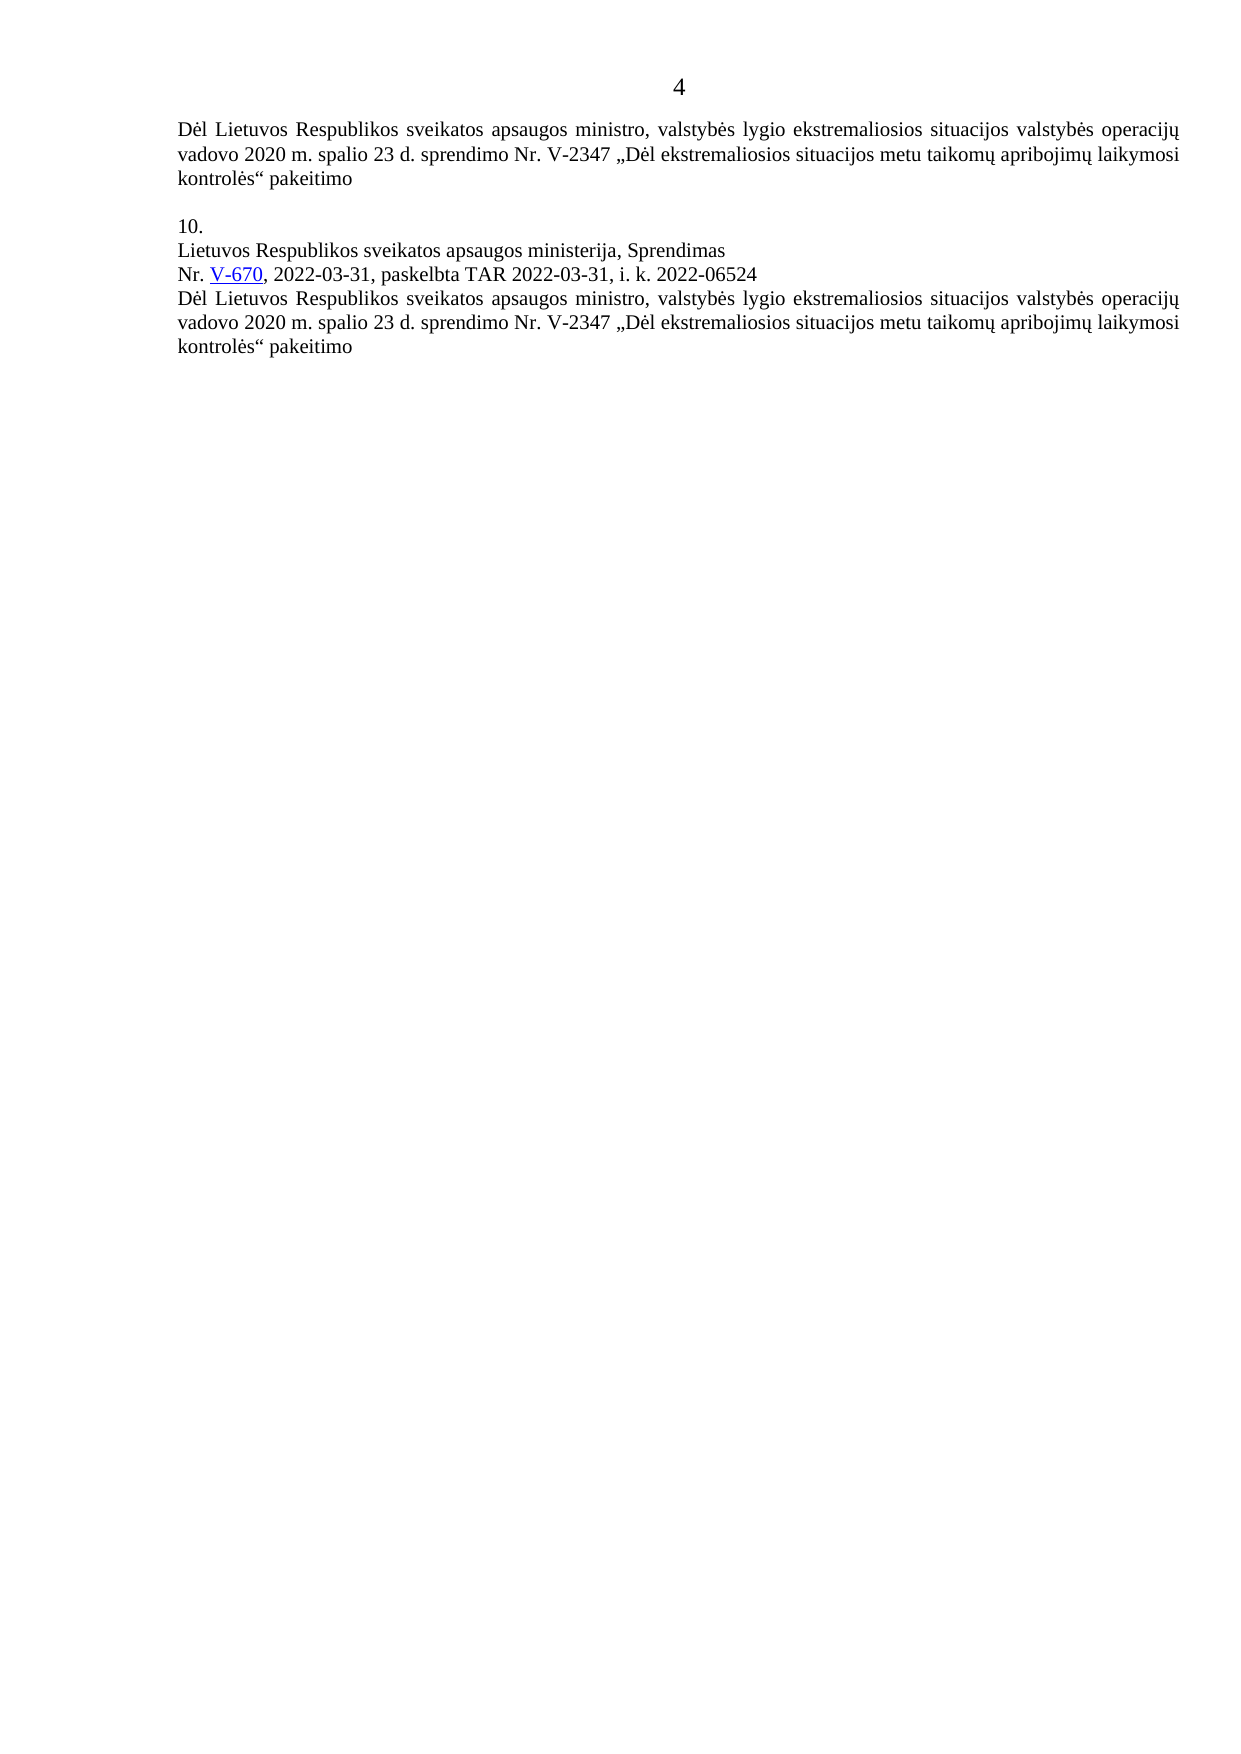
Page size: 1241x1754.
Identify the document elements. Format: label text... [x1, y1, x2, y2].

text Lietuvos Respublikos sveikatos apsaugos ministerija, Sprendimas [177, 238, 1181, 262]
text Nr. V-670, 2022-03-31, paskelbta TAR 2022-03-31, i. k. 2022-06524 [177, 262, 1181, 286]
text 10. [177, 214, 1181, 238]
text Dėl Lietuvos Respublikos sveikatos apsaugos ministro, valstybės lygio ekstremaliosios situacijos valstybės operacijų vadovo 2020 m. spalio 23 d. sprendimo Nr. V-2347 „Dėl ekstremaliosios situacijos metu taikomų apribojimų laikymosi kontrolės“ pakeitimo [177, 117, 1181, 189]
text Dėl Lietuvos Respublikos sveikatos apsaugos ministro, valstybės lygio ekstremaliosios situacijos valstybės operacijų vadovo 2020 m. spalio 23 d. sprendimo Nr. V-2347 „Dėl ekstremaliosios situacijos metu taikomų apribojimų laikymosi kontrolės“ pakeitimo [177, 286, 1181, 358]
